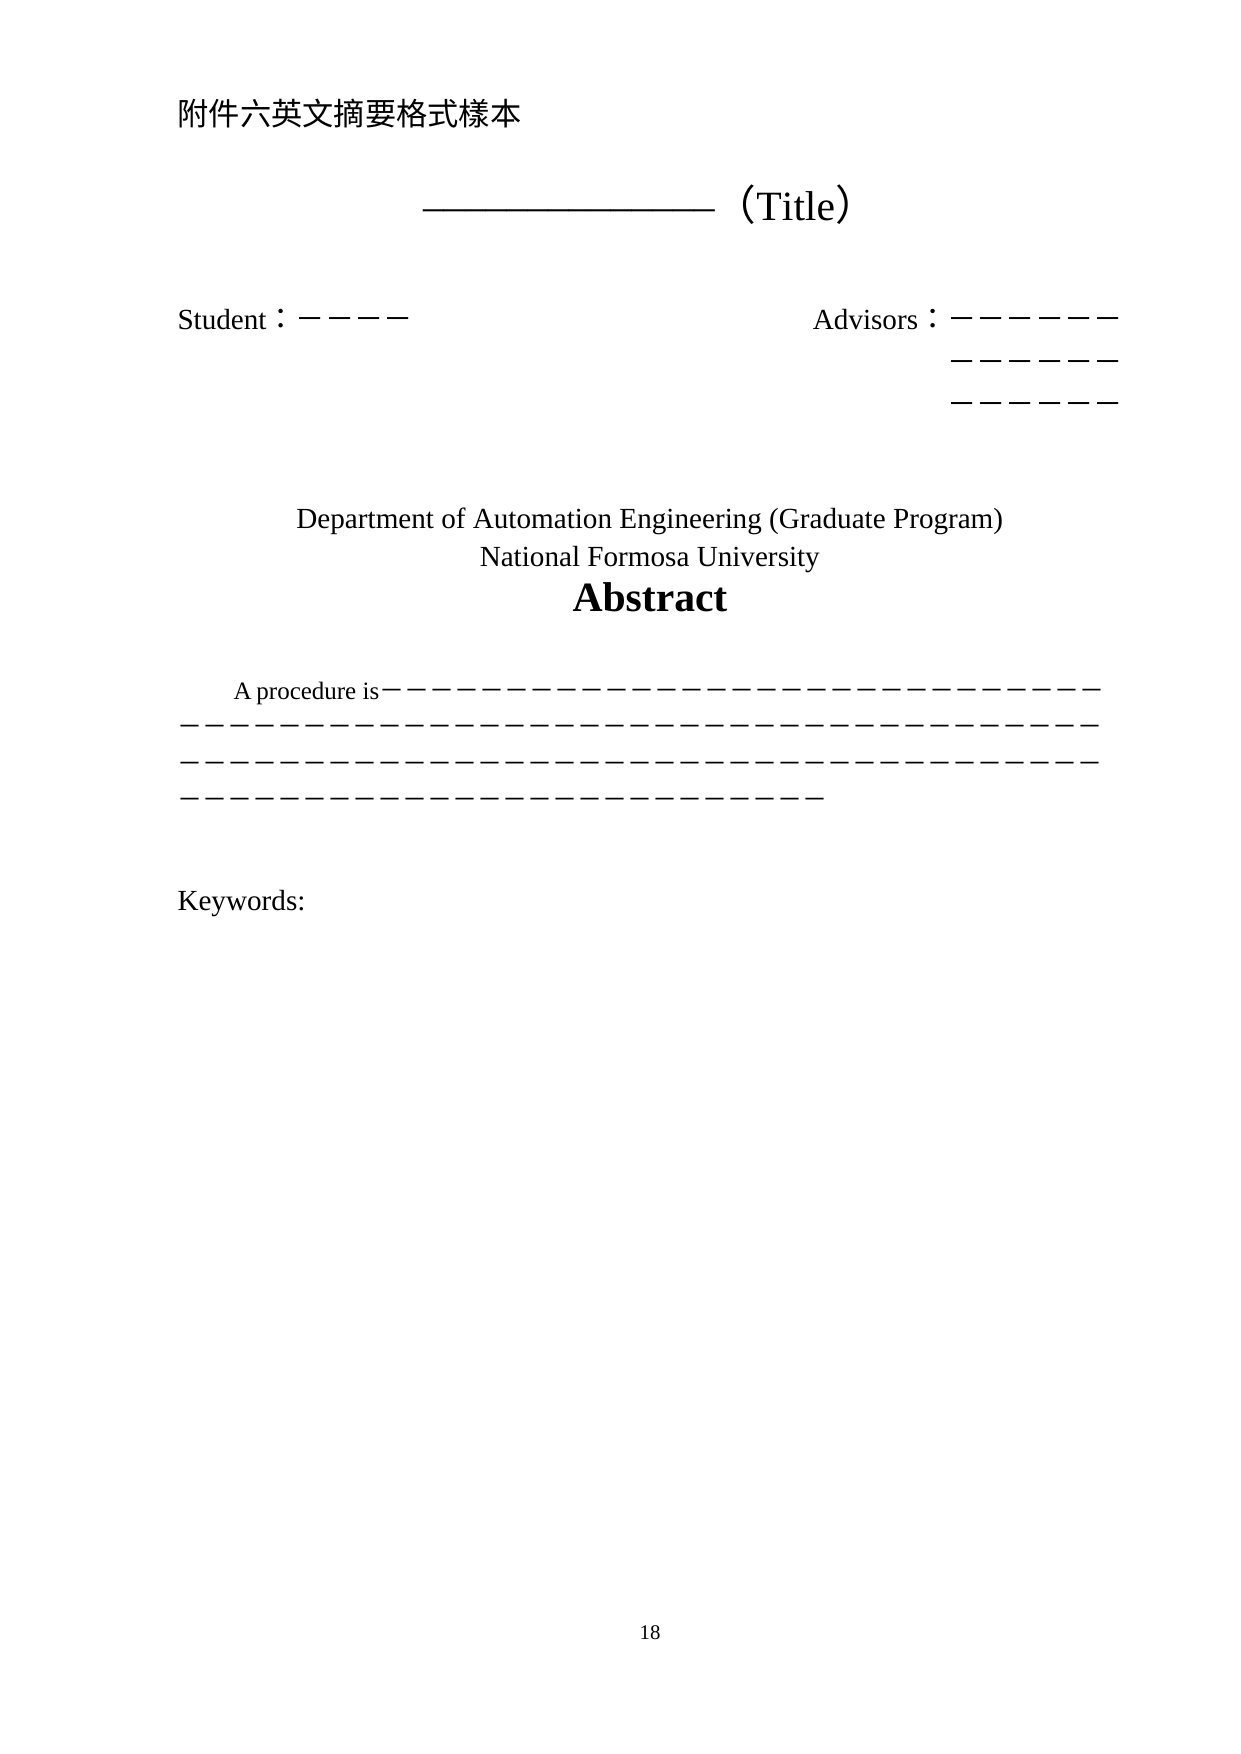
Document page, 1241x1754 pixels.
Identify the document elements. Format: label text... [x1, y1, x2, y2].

text 附件六英文摘要格式樣本 [177, 89, 1122, 134]
text Department of Automation Engineering (Graduate Program) [177, 498, 1122, 535]
text ––––––––––––––（Title） [177, 172, 1122, 232]
text －－－－－－ [672, 380, 1122, 423]
text A procedure is－－－－－－－－－－－－－－－－－－－－－－－－－－－－－－－－－－－－－－－－－－－－－－－－－－－－－－－－－－－－－－－－－－－－－－－－－－－－－－－－－－－－－－－－－－－－－－－－－－－－－－－－－－－－－－－－－－－－－－－－－－－－－－－－－ [177, 671, 1122, 816]
text Advisors：－－－－－－ [672, 296, 1122, 338]
subtitle Abstract [177, 573, 1122, 621]
text National Formosa University [177, 535, 1122, 573]
text －－－－－－ [672, 338, 1122, 380]
text Student：－－－－ [177, 296, 627, 338]
text Keywords: [177, 883, 1122, 916]
